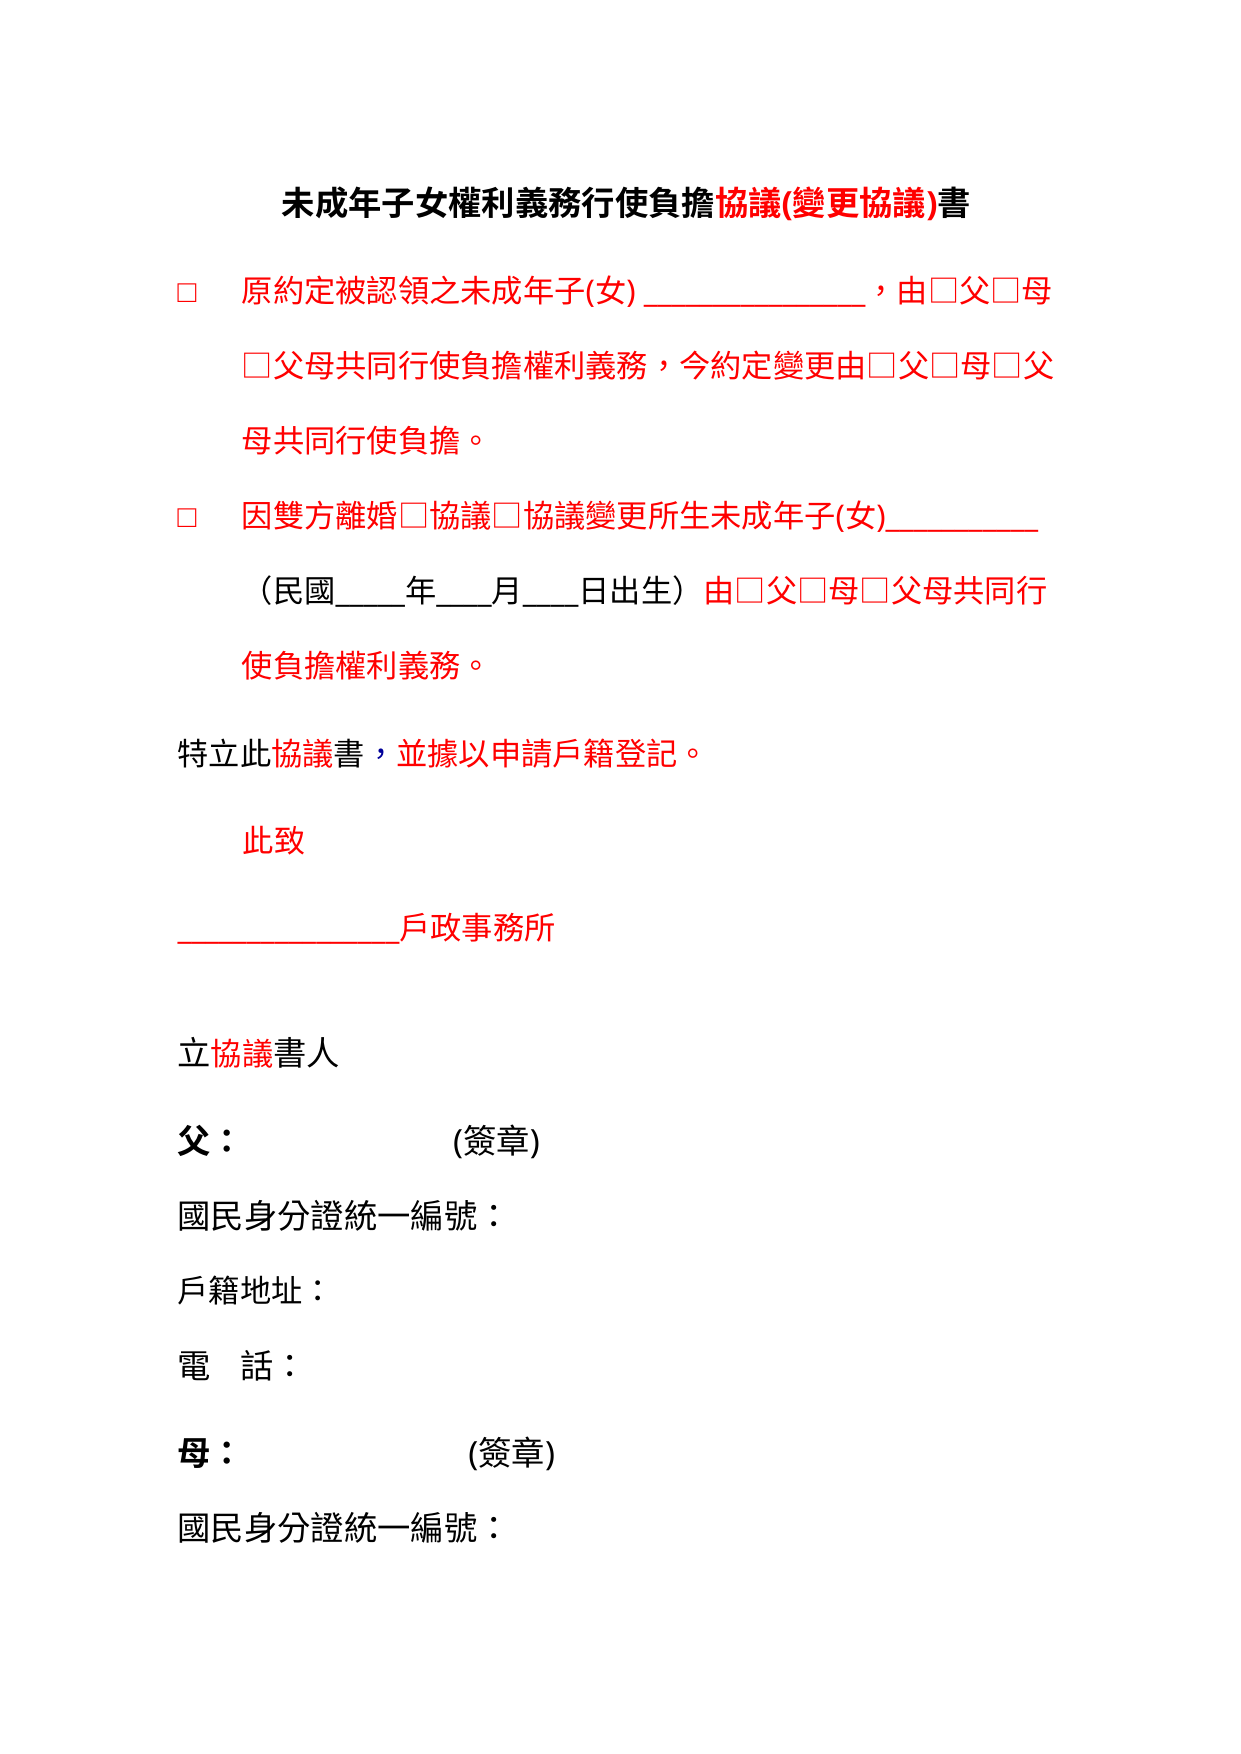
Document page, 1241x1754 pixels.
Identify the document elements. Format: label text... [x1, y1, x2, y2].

text 未成年子女權利義務行使負擔協議(變更協議)書 [177, 157, 1075, 232]
list 因雙方離婚□協議□協議變更所生未成年子(女)___________（民國_____年____月____日出生）由□父□母□父母共同行使負擔權利義務。 [177, 470, 1075, 695]
list 原約定被認領之未成年子(女) ________________，由□父□母□父母共同行使負擔權利義務，今約定變更由□父□母□父母共同行使負擔。 [177, 245, 1075, 470]
text 戶籍地址： [177, 1245, 1075, 1320]
text 國民身分證統一編號： [177, 1482, 1075, 1557]
text 電 話： [177, 1320, 1075, 1395]
text __________­­­­______戶政事務所 [177, 882, 1075, 957]
text 國民身分證統一編號： [177, 1170, 1075, 1245]
text 母： (簽章) [177, 1407, 1075, 1482]
text 特立此協議書，並據以申請戶籍登記。 [177, 707, 1075, 782]
text 此致 [243, 795, 1075, 870]
text 立協議書人 [177, 1007, 1075, 1082]
text 父： (簽章) [177, 1095, 1075, 1170]
